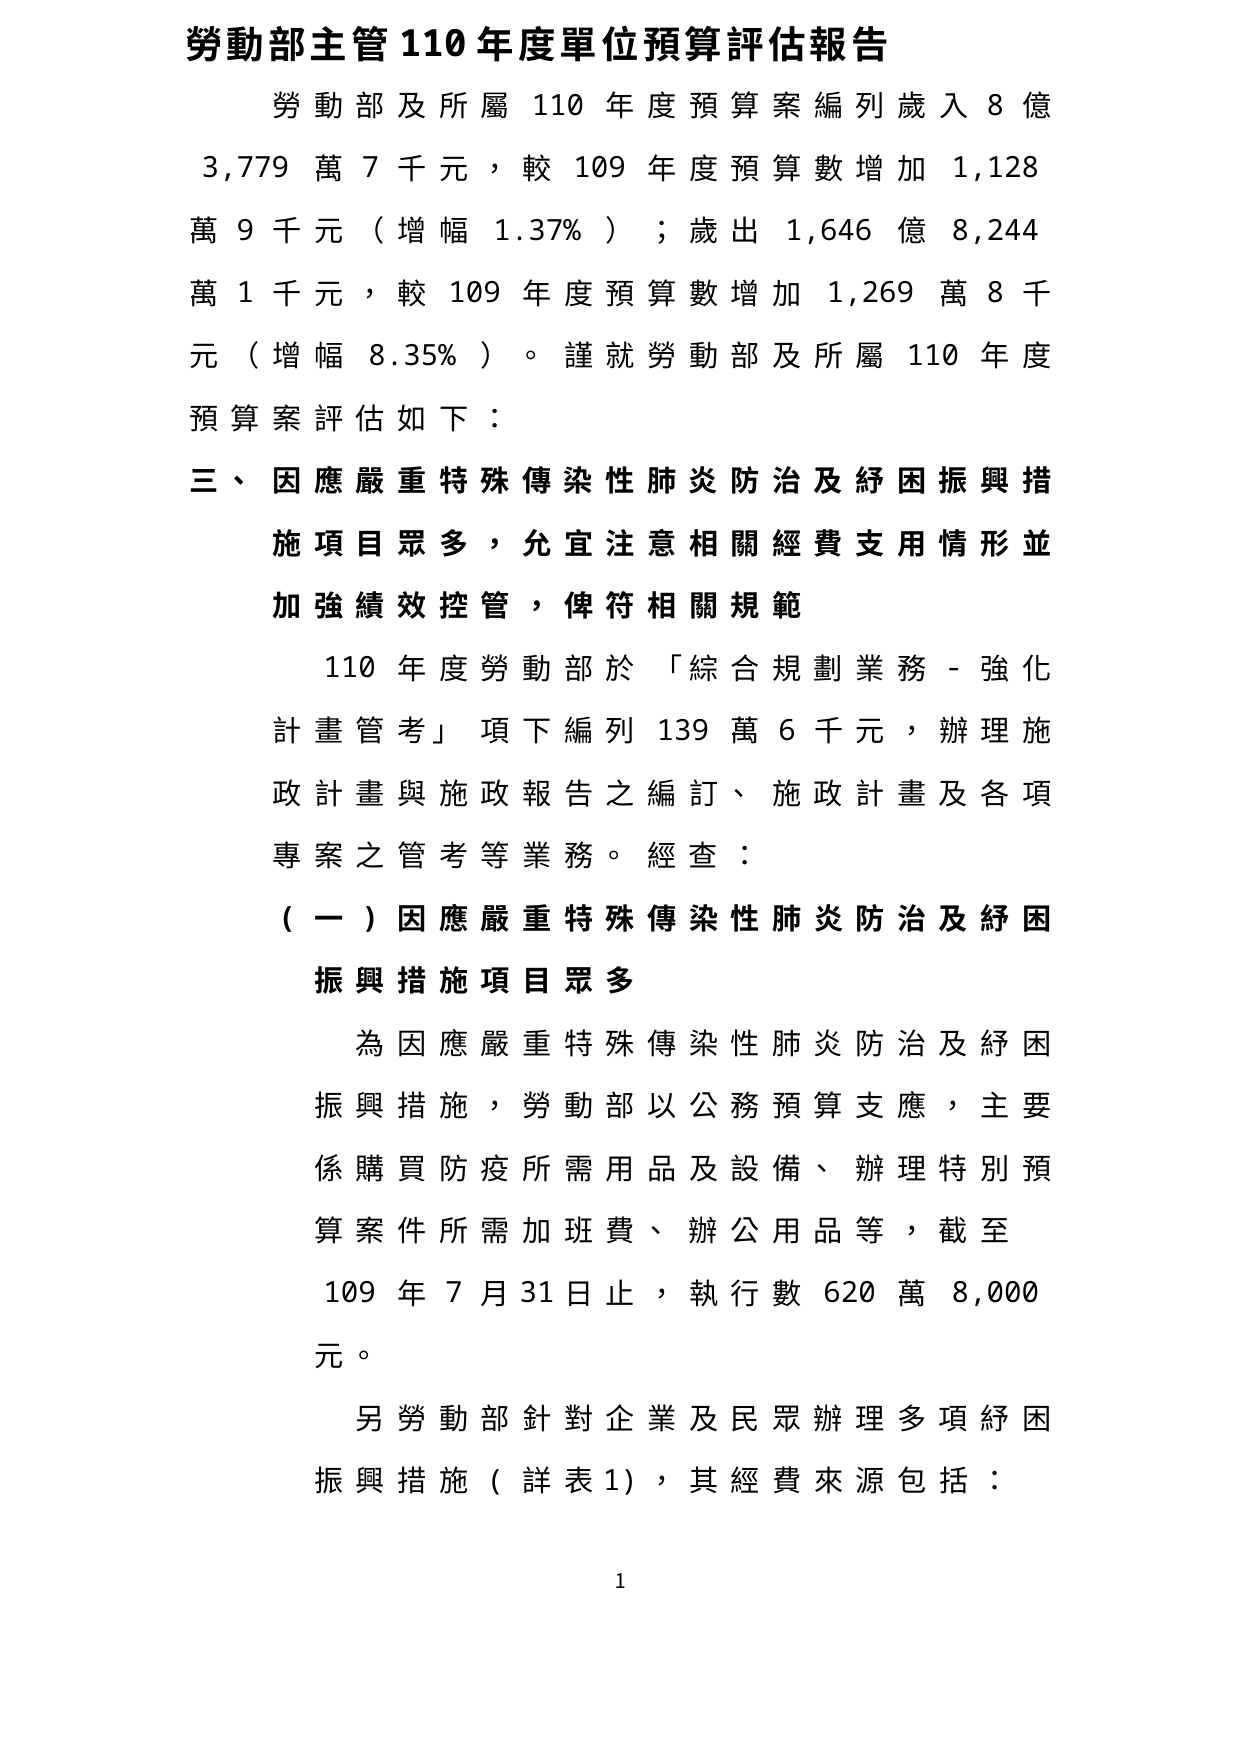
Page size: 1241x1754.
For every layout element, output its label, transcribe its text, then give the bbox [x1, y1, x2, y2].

text 110年度勞動部於「綜合規劃業務-強化計畫管考」項下編列139萬6千元，辦理施政計畫與施政報告之編訂、施政計畫及各項專案之管考等業務。經查： [242, 625, 1058, 875]
text 三、因應嚴重特殊傳染性肺炎防治及紓困振興措施項目眾多，允宜注意相關經費支用情形並加強績效控管，俾符相關規範 [183, 437, 1058, 625]
text 為因應嚴重特殊傳染性肺炎防治及紓困振興措施，勞動部以公務預算支應，主要係購買防疫所需用品及設備、辦理特別預算案件所需加班費、辦公用品等，截至109年7月31日止，執行數620萬8,000元。 [283, 1000, 1058, 1375]
text (一)因應嚴重特殊傳染性肺炎防治及紓困振興措施項目眾多 [242, 875, 1058, 1000]
text 勞動部主管110年度單位預算評估報告 [183, 0, 1058, 62]
text 勞動部及所屬110年度預算案編列歲入8億3,779萬7千元，較109年度預算數增加1,128萬9千元（增幅1.37%）；歲出1,646億8,244萬1千元，較109年度預算數增加1,269萬8千元（增幅8.35%）。謹就勞動部及所屬110年度預算案評估如下： [183, 62, 1058, 437]
text 另勞動部針對企業及民眾辦理多項紓困振興措施(詳表1)，其經費來源包括： [283, 1375, 1058, 1500]
